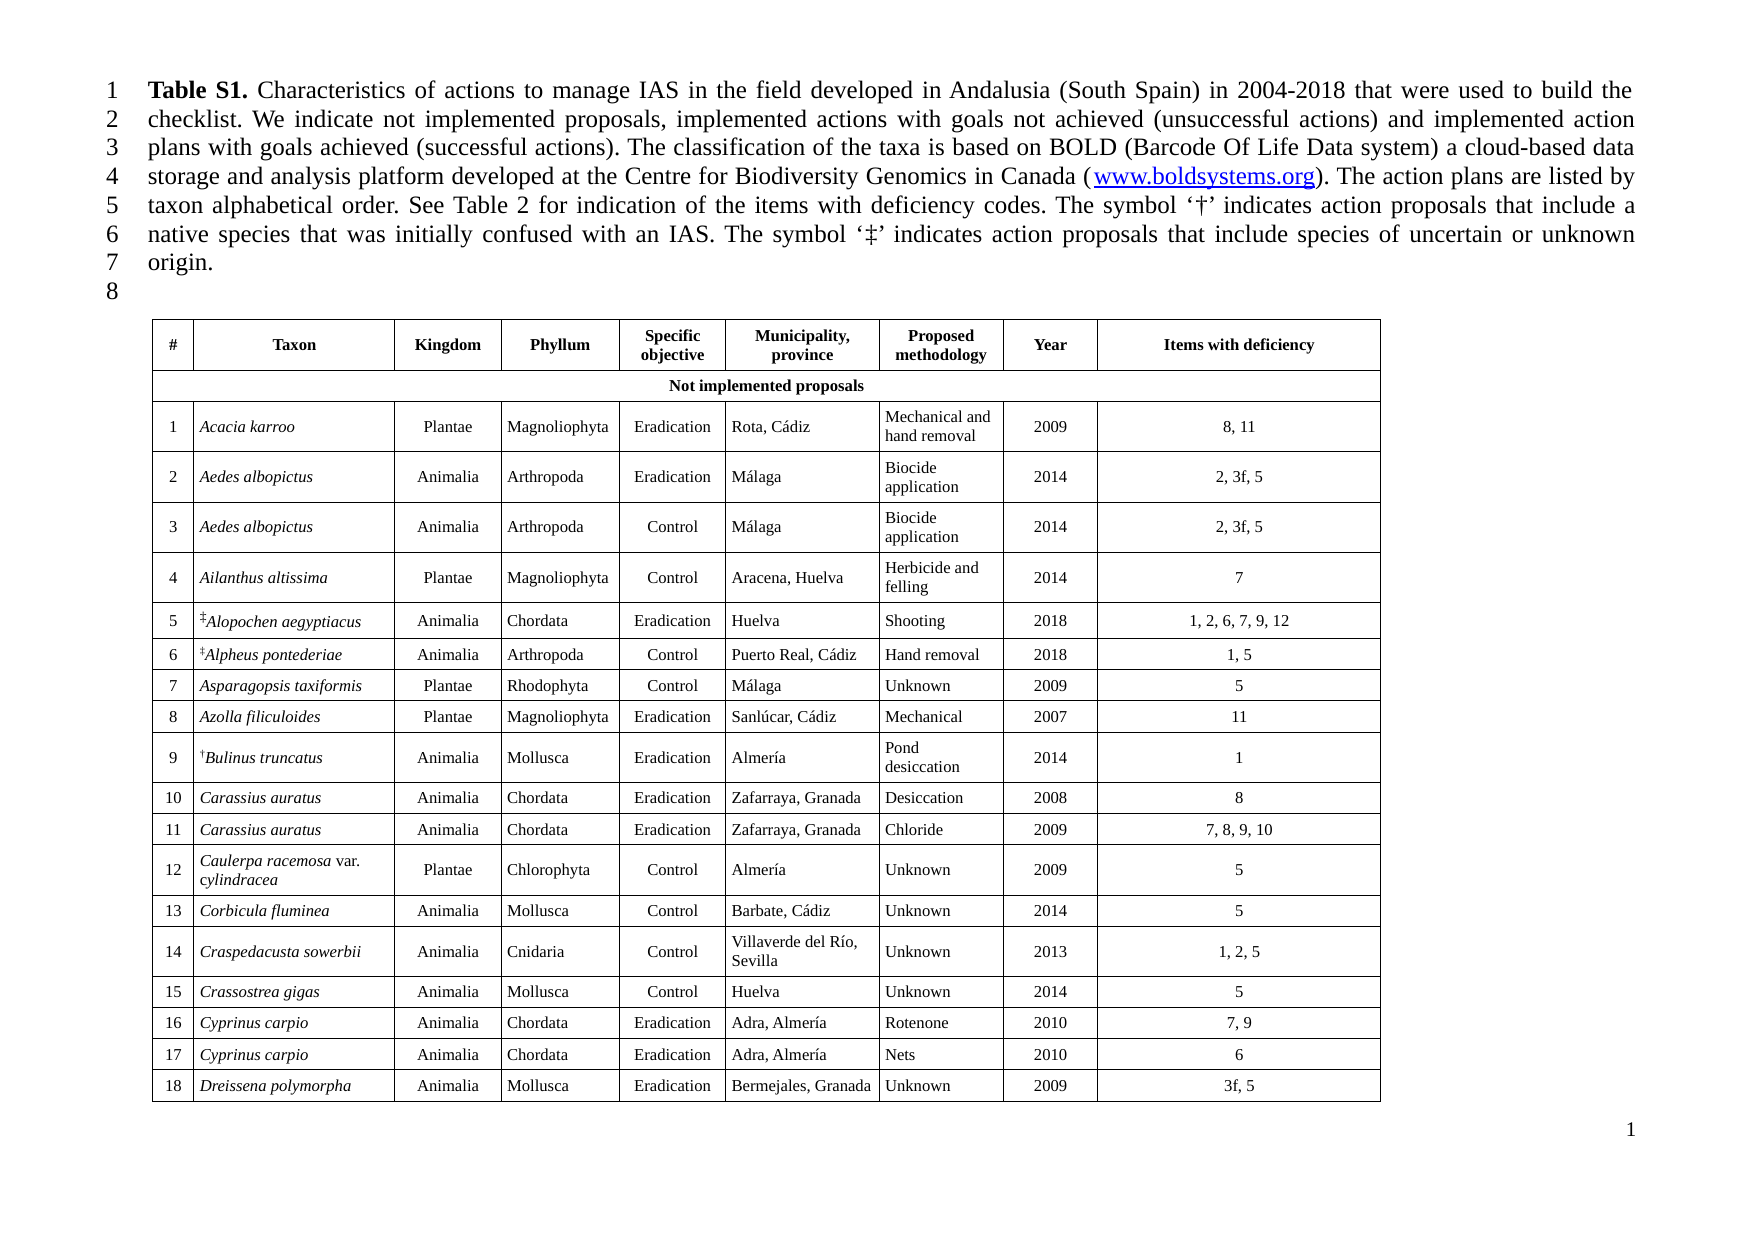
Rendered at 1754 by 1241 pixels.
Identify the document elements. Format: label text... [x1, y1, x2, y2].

table_cell Herbicide and felling [880, 553, 1003, 602]
table_cell †Bulinus truncatus [194, 733, 394, 782]
table_cell Unknown [880, 1070, 1003, 1101]
table_cell 8, 11 [1098, 402, 1380, 451]
table_cell Barbate, Cádiz [726, 896, 879, 926]
table_cell Biocide application [880, 503, 1003, 552]
table_cell Cyprinus carpio [194, 1008, 394, 1038]
table_cell Chordata [502, 1039, 619, 1069]
table_cell Eradication [620, 783, 725, 813]
table_cell 1, 2, 6, 7, 9, 12 [1098, 603, 1380, 638]
table_cell Aedes albopictus [194, 503, 394, 552]
table_cell Málaga [726, 503, 879, 552]
table_cell Chordata [502, 814, 619, 844]
table_cell Plantae [395, 402, 501, 451]
table_cell 10 [153, 783, 193, 813]
table_cell Arthropoda [502, 452, 619, 501]
table_cell Eradication [620, 1039, 725, 1069]
table_cell Eradication [620, 452, 725, 501]
table_cell Eradication [620, 814, 725, 844]
table_cell Chlorophyta [502, 845, 619, 894]
table_cell 8 [153, 701, 193, 732]
table_cell 2014 [1004, 452, 1097, 501]
table_cell 8 [1098, 783, 1380, 813]
table_cell 15 [153, 977, 193, 1007]
table_cell 5 [1098, 845, 1380, 894]
table_cell 2014 [1004, 553, 1097, 602]
table_header # [153, 320, 193, 370]
table_cell Pond desiccation [880, 733, 1003, 782]
table_cell 7, 9 [1098, 1008, 1380, 1038]
table_cell Cnidaria [502, 927, 619, 976]
table_cell 2, 3f, 5 [1098, 452, 1380, 501]
table_cell Huelva [726, 977, 879, 1007]
table_cell Animalia [395, 452, 501, 501]
table_cell 2009 [1004, 845, 1097, 894]
table_cell Magnoliophyta [502, 701, 619, 732]
table_cell Animalia [395, 1070, 501, 1101]
table_cell 1, 2, 5 [1098, 927, 1380, 976]
table_cell Almería [726, 733, 879, 782]
table_cell 7 [1098, 553, 1380, 602]
table_cell Animalia [395, 783, 501, 813]
table_cell Bermejales, Granada [726, 1070, 879, 1101]
table_cell Eradication [620, 402, 725, 451]
table_cell Dreissena polymorpha [194, 1070, 394, 1101]
table_cell Eradication [620, 1070, 725, 1101]
table_cell Animalia [395, 603, 501, 638]
table_cell 12 [153, 845, 193, 894]
table_cell 4 [153, 553, 193, 602]
table_cell Eradication [620, 603, 725, 638]
table_cell Shooting [880, 603, 1003, 638]
table_cell 2009 [1004, 670, 1097, 700]
table_cell ‡Alopochen aegyptiacus [194, 603, 394, 638]
table_cell Aedes albopictus [194, 452, 394, 501]
table_cell Eradication [620, 733, 725, 782]
table_cell Plantae [395, 670, 501, 700]
table_cell Mollusca [502, 1070, 619, 1101]
table_cell 2009 [1004, 1070, 1097, 1101]
table_cell 2009 [1004, 814, 1097, 844]
table_cell 5 [1098, 896, 1380, 926]
table_cell 2014 [1004, 733, 1097, 782]
table_cell 2, 3f, 5 [1098, 503, 1380, 552]
table_cell Control [620, 977, 725, 1007]
table_cell 6 [153, 639, 193, 669]
table_cell Craspedacusta sowerbii [194, 927, 394, 976]
table_cell Chordata [502, 1008, 619, 1038]
table_cell Mechanical and hand removal [880, 402, 1003, 451]
table_cell Aracena, Huelva [726, 553, 879, 602]
table_cell 16 [153, 1008, 193, 1038]
table_cell Plantae [395, 845, 501, 894]
table_cell Crassostrea gigas [194, 977, 394, 1007]
table_cell Azolla filiculoides [194, 701, 394, 732]
table_cell Chordata [502, 783, 619, 813]
table_cell Eradication [620, 1008, 725, 1038]
table_cell Control [620, 503, 725, 552]
table_cell Adra, Almería [726, 1039, 879, 1069]
table_cell Sanlúcar, Cádiz [726, 701, 879, 732]
table_cell Mollusca [502, 977, 619, 1007]
table_cell Animalia [395, 927, 501, 976]
table_cell 2007 [1004, 701, 1097, 732]
table_header Phyllum [502, 320, 619, 370]
table_cell 14 [153, 927, 193, 976]
table_cell Control [620, 553, 725, 602]
table_cell Unknown [880, 845, 1003, 894]
table_cell Animalia [395, 977, 501, 1007]
table_cell Animalia [395, 639, 501, 669]
table_cell 2018 [1004, 639, 1097, 669]
table_cell Rhodophyta [502, 670, 619, 700]
table_cell 1 [1098, 733, 1380, 782]
table_cell 9 [153, 733, 193, 782]
table_cell Mollusca [502, 896, 619, 926]
table_cell Rota, Cádiz [726, 402, 879, 451]
table_cell Chloride [880, 814, 1003, 844]
table_cell Almería [726, 845, 879, 894]
table_cell 18 [153, 1070, 193, 1101]
table_cell Arthropoda [502, 503, 619, 552]
table_cell Control [620, 927, 725, 976]
table_cell 11 [1098, 701, 1380, 732]
table_cell Control [620, 670, 725, 700]
table_cell Magnoliophyta [502, 553, 619, 602]
table_cell Caulerpa racemosa var. cylindracea [194, 845, 394, 894]
table_header Taxon [194, 320, 394, 370]
table_cell Control [620, 845, 725, 894]
table_cell Unknown [880, 977, 1003, 1007]
table_cell Arthropoda [502, 639, 619, 669]
table_cell Plantae [395, 701, 501, 732]
table_cell 2018 [1004, 603, 1097, 638]
table_cell Animalia [395, 896, 501, 926]
table_cell Asparagopsis taxiformis [194, 670, 394, 700]
table_cell Cyprinus carpio [194, 1039, 394, 1069]
table_cell 5 [153, 603, 193, 638]
table_cell Animalia [395, 733, 501, 782]
table_cell Animalia [395, 1008, 501, 1038]
table_cell 7, 8, 9, 10 [1098, 814, 1380, 844]
table_cell Hand removal [880, 639, 1003, 669]
table_cell Chordata [502, 603, 619, 638]
table_cell 3 [153, 503, 193, 552]
table_cell Unknown [880, 927, 1003, 976]
table_cell Unknown [880, 670, 1003, 700]
text Table S1. Characteristics of actions to manage IAS in the field developed in Andalusia (South Spain) in 2004-2018 that were used to build the checklist. We indicate not implemented proposals, implemented actions with goals not achieved (unsuccessful actions) and implemented action plans with goals achieved (successful actions). The classification of the taxa is based on BOLD (Barcode Of Life Data system) a cloud-based data storage and analysis platform developed at the Centre for Biodiversity Genomics in Canada (www.boldsystems.org). The action plans are listed by taxon alphabetical order. See Table 2 for indication of the items with deficiency codes. The symbol ‘†’ indicates action proposals that include a native species that was initially confused with an IAS. The symbol ‘‡’ indicates action proposals that include species of uncertain or unknown origin. [148, 75, 1636, 276]
table_cell Control [620, 896, 725, 926]
table_header Items with deficiency [1098, 320, 1380, 370]
table_header Municipality, province [726, 320, 879, 370]
table_cell Acacia karroo [194, 402, 394, 451]
table_cell 13 [153, 896, 193, 926]
table_cell 11 [153, 814, 193, 844]
table_cell Mollusca [502, 733, 619, 782]
table_cell Puerto Real, Cádiz [726, 639, 879, 669]
table_cell 2013 [1004, 927, 1097, 976]
table_cell Biocide application [880, 452, 1003, 501]
table_cell Zafarraya, Granada [726, 783, 879, 813]
table_header Proposed methodology [880, 320, 1003, 370]
table_cell Animalia [395, 1039, 501, 1069]
table_cell Málaga [726, 670, 879, 700]
table_cell Not implemented proposals [153, 371, 1380, 401]
table_cell 2010 [1004, 1039, 1097, 1069]
table_cell 3f, 5 [1098, 1070, 1380, 1101]
table_cell Animalia [395, 814, 501, 844]
table_cell 2014 [1004, 503, 1097, 552]
table_cell 2014 [1004, 977, 1097, 1007]
table_cell 2009 [1004, 402, 1097, 451]
table_cell Carassius auratus [194, 783, 394, 813]
table_cell 7 [153, 670, 193, 700]
table_cell Control [620, 639, 725, 669]
table_cell Carassius auratus [194, 814, 394, 844]
table_cell Desiccation [880, 783, 1003, 813]
table_cell 2 [153, 452, 193, 501]
table_cell Ailanthus altissima [194, 553, 394, 602]
table_cell Adra, Almería [726, 1008, 879, 1038]
table_header Year [1004, 320, 1097, 370]
table_cell Málaga [726, 452, 879, 501]
table_cell Corbicula fluminea [194, 896, 394, 926]
table_cell 1 [153, 402, 193, 451]
table_header Specific objective [620, 320, 725, 370]
table_cell 1, 5 [1098, 639, 1380, 669]
table_cell 2010 [1004, 1008, 1097, 1038]
table_cell Nets [880, 1039, 1003, 1069]
table_cell 5 [1098, 977, 1380, 1007]
table_cell Unknown [880, 896, 1003, 926]
table_cell 17 [153, 1039, 193, 1069]
table_cell Mechanical [880, 701, 1003, 732]
table_cell 2008 [1004, 783, 1097, 813]
table_cell Eradication [620, 701, 725, 732]
table_header Kingdom [395, 320, 501, 370]
table_cell Plantae [395, 553, 501, 602]
table_cell 2014 [1004, 896, 1097, 926]
table_cell Rotenone [880, 1008, 1003, 1038]
table_cell Animalia [395, 503, 501, 552]
table_cell Magnoliophyta [502, 402, 619, 451]
table_cell 5 [1098, 670, 1380, 700]
table_cell 6 [1098, 1039, 1380, 1069]
table_cell Zafarraya, Granada [726, 814, 879, 844]
table_cell Villaverde del Río, Sevilla [726, 927, 879, 976]
table_cell Huelva [726, 603, 879, 638]
table_cell ‡Alpheus pontederiae [194, 639, 394, 669]
